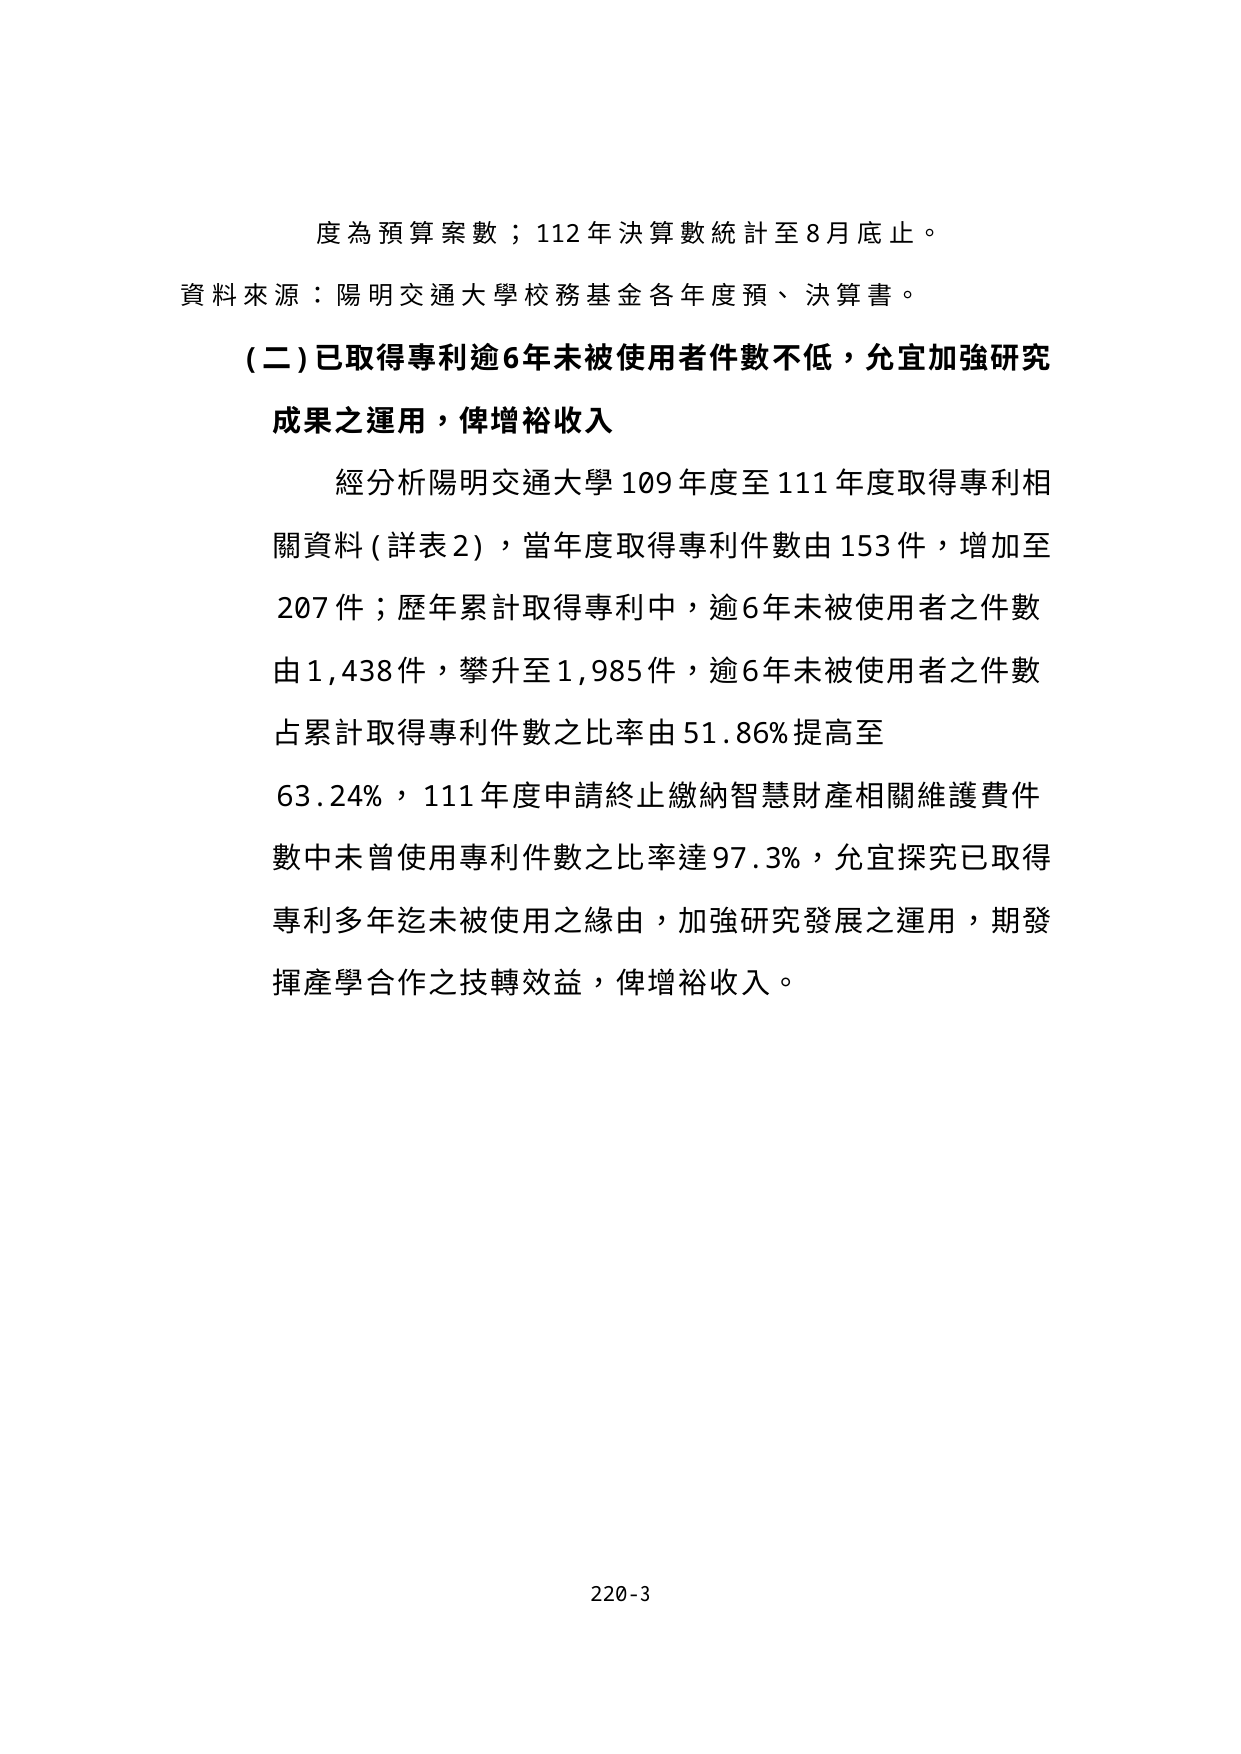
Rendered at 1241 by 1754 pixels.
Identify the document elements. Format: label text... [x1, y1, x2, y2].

text (二)已取得專利逾6年未被使用者件數不低，允宜加強研究成果之運用，俾增裕收入 [236, 314, 1063, 439]
text 資料來源：陽明交通大學校務基金各年度預、決算書。 [177, 252, 1063, 314]
text 經分析陽明交通大學109年度至111年度取得專利相關資料(詳表2)，當年度取得專利件數由153件，增加至207件；歷年累計取得專利中，逾6年未被使用者之件數由1,438件，攀升至1,985件，逾6年未被使用者之件數占累計取得專利件數之比率由51.86%提高至63.24%，111年度申請終止繳納智慧財產相關維護費件數中未曾使用專利件數之比率達97.3%，允宜探究已取得專利多年迄未被使用之緣由，加強研究發展之運用，期發揮產學合作之技轉效益，俾增裕收入。 [266, 439, 1063, 1002]
text 度為預算案數；112年決算數統計至8月底止。 [281, 189, 1063, 252]
